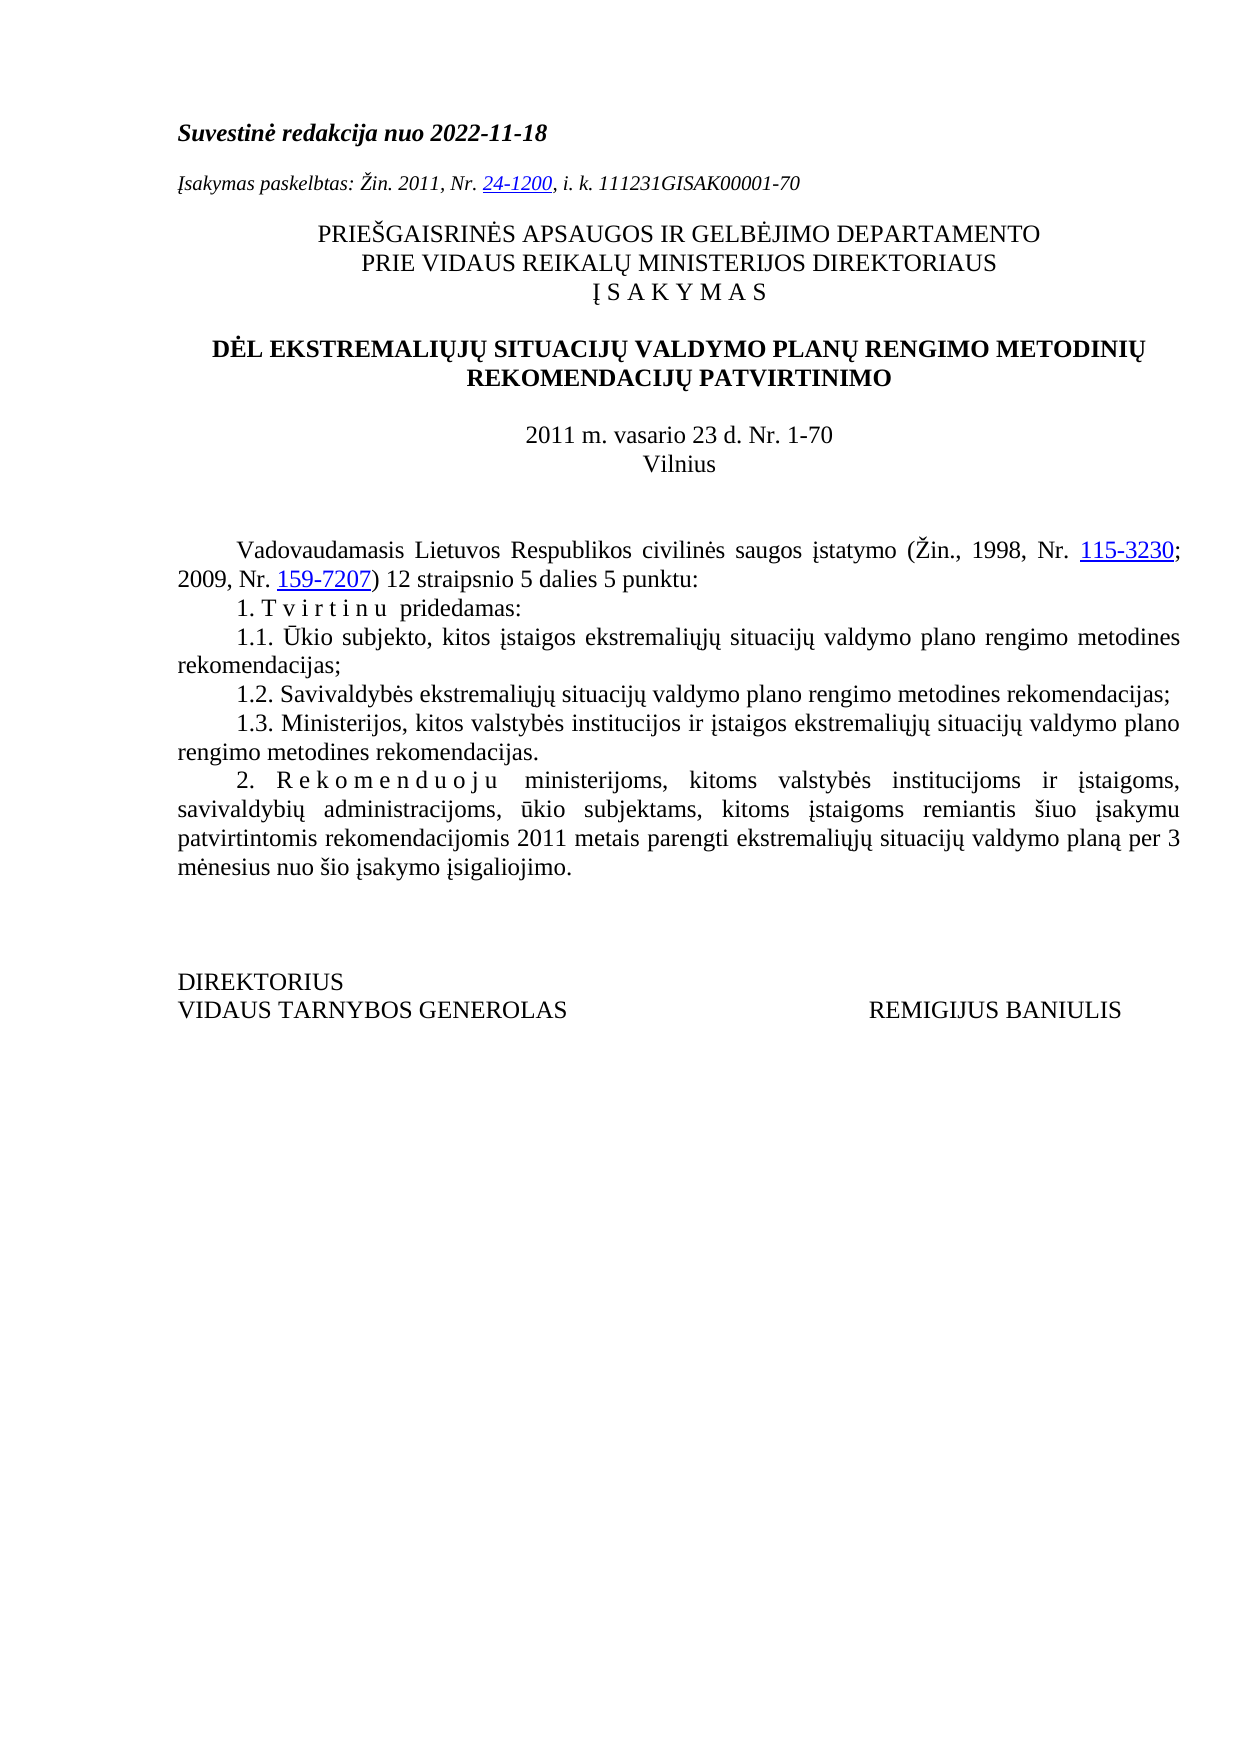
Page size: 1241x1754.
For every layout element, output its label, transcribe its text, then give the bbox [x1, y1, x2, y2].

text Vilnius [177, 449, 1181, 478]
text PRIEŠGAISRINĖS APSAUGOS IR GELBĖJIMO DEPARTAMENTO [177, 219, 1181, 248]
text vidaus tarnybos generolas Remigijus Baniulis [177, 995, 1181, 1024]
text ĮSAKYMAS [177, 277, 1181, 305]
text Vadovaudamasis Lietuvos Respublikos civilinės saugos įstatymo (Žin., 1998, Nr. 115-3230; 2009, Nr. 159-7207) 12 straipsnio 5 dalies 5 punktu: [177, 535, 1181, 593]
text 1. Tvirtinu pridedamas: [177, 593, 1181, 622]
text Direktorius [177, 967, 1181, 995]
text Suvestinė redakcija nuo 2022-11-18 [177, 118, 1181, 147]
text 1.2. Savivaldybės ekstremaliųjų situacijų valdymo plano rengimo metodines rekomendacijas; [177, 679, 1181, 708]
text DĖL ekstremaliųjų situacijų valdymo planų rengimo metodinių rekomendacijų patvirtinimo [177, 334, 1181, 392]
text 2011 m. vasario 23 d. Nr. 1-70 [177, 420, 1181, 449]
text Įsakymas paskelbtas: Žin. 2011, Nr. 24-1200, i. k. 111231GISAK00001-70 [177, 171, 1181, 195]
text 2. Rekomenduoju ministerijoms, kitoms valstybės institucijoms ir įstaigoms, savivaldybių administracijoms, ūkio subjektams, kitoms įstaigoms remiantis šiuo įsakymu patvirtintomis rekomendacijomis 2011 metais parengti ekstremaliųjų situacijų valdymo planą per 3 mėnesius nuo šio įsakymo įsigaliojimo. [177, 765, 1181, 880]
text 1.1. Ūkio subjekto, kitos įstaigos ekstremaliųjų situacijų valdymo plano rengimo metodines rekomendacijas; [177, 622, 1181, 679]
text PRIE VIDAUS REIKALŲ MINISTERIJOS DIREKTORIAUS [177, 248, 1181, 277]
text 1.3. Ministerijos, kitos valstybės institucijos ir įstaigos ekstremaliųjų situacijų valdymo plano rengimo metodines rekomendacijas. [177, 708, 1181, 765]
